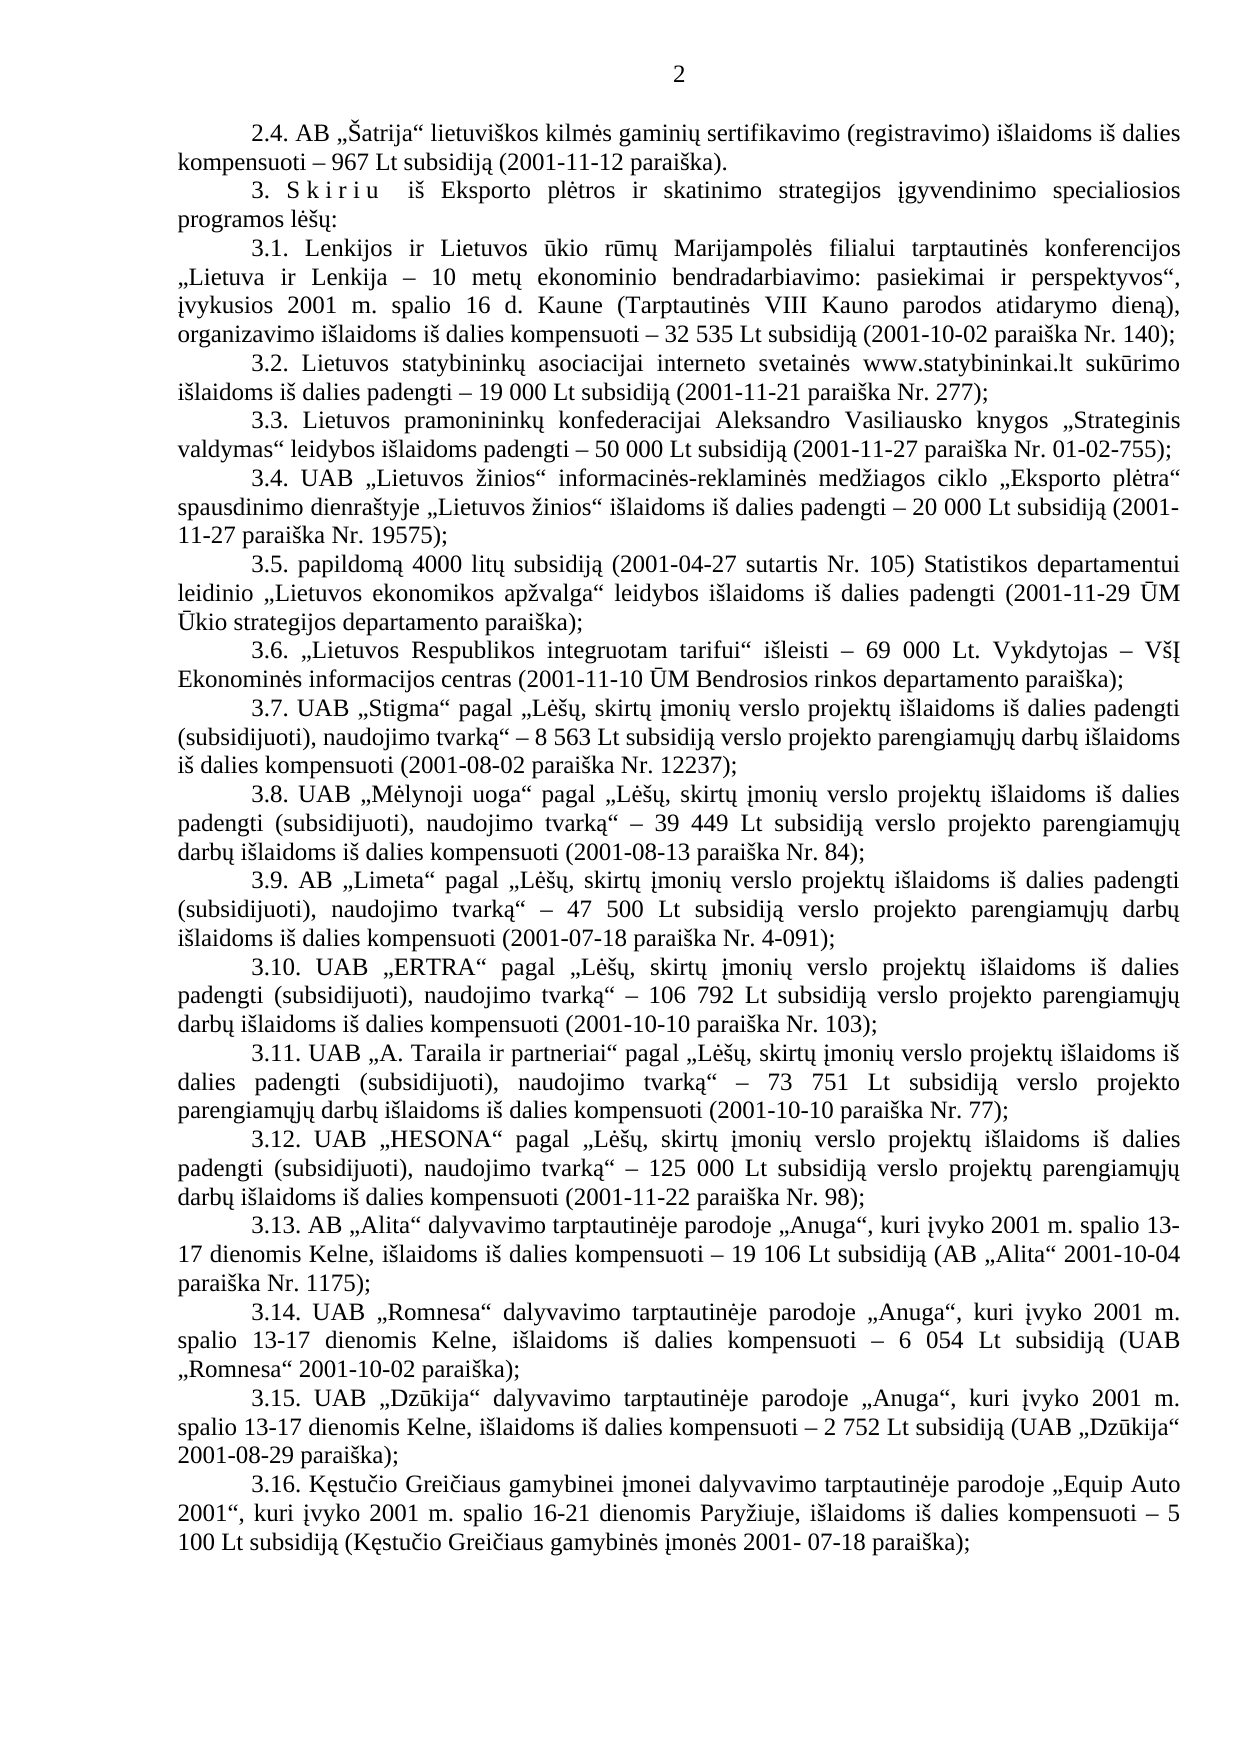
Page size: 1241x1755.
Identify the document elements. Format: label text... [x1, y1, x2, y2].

text 3.2. Lietuvos statybininkų asociacijai interneto svetainės www.statybininkai.lt sukūrimo išlaidoms iš dalies padengti – 19 000 Lt subsidiją (2001-11-21 paraiška Nr. 277); [177, 348, 1181, 406]
text 3.3. Lietuvos pramonininkų konfederacijai Aleksandro Vasiliausko knygos „Strateginis valdymas“ leidybos išlaidoms padengti – 50 000 Lt subsidiją (2001-11-27 paraiška Nr. 01-02-755); [177, 406, 1181, 463]
text 3.5. papildomą 4000 litų subsidiją (2001-04-27 sutartis Nr. 105) Statistikos departamentui leidinio „Lietuvos ekonomikos apžvalga“ leidybos išlaidoms iš dalies padengti (2001-11-29 ŪM Ūkio strategijos departamento paraiška); [177, 549, 1181, 636]
text 3.9. AB „Limeta“ pagal „Lėšų, skirtų įmonių verslo projektų išlaidoms iš dalies padengti (subsidijuoti), naudojimo tvarką“ – 47 500 Lt subsidiją verslo projekto parengiamųjų darbų išlaidoms iš dalies kompensuoti (2001-07-18 paraiška Nr. 4-091); [177, 866, 1181, 952]
text 3.1. Lenkijos ir Lietuvos ūkio rūmų Marijampolės filialui tarptautinės konferencijos „Lietuva ir Lenkija – 10 metų ekonominio bendradarbiavimo: pasiekimai ir perspektyvos“, įvykusios 2001 m. spalio 16 d. Kaune (Tarptautinės VIII Kauno parodos atidarymo dieną), organizavimo išlaidoms iš dalies kompensuoti – 32 535 Lt subsidiją (2001-10-02 paraiška Nr. 140); [177, 233, 1181, 348]
text 3.12. UAB „HESONA“ pagal „Lėšų, skirtų įmonių verslo projektų išlaidoms iš dalies padengti (subsidijuoti), naudojimo tvarką“ – 125 000 Lt subsidiją verslo projektų parengiamųjų darbų išlaidoms iš dalies kompensuoti (2001-11-22 paraiška Nr. 98); [177, 1124, 1181, 1211]
text 3.10. UAB „ERTRA“ pagal „Lėšų, skirtų įmonių verslo projektų išlaidoms iš dalies padengti (subsidijuoti), naudojimo tvarką“ – 106 792 Lt subsidiją verslo projekto parengiamųjų darbų išlaidoms iš dalies kompensuoti (2001-10-10 paraiška Nr. 103); [177, 952, 1181, 1038]
text 3.16. Kęstučio Greičiaus gamybinei įmonei dalyvavimo tarptautinėje parodoje „Equip Auto 2001“, kuri įvyko 2001 m. spalio 16-21 dienomis Paryžiuje, išlaidoms iš dalies kompensuoti – 5 100 Lt subsidiją (Kęstučio Greičiaus gamybinės įmonės 2001- 07-18 paraiška); [177, 1469, 1181, 1556]
text 3.11. UAB „A. Taraila ir partneriai“ pagal „Lėšų, skirtų įmonių verslo projektų išlaidoms iš dalies padengti (subsidijuoti), naudojimo tvarką“ – 73 751 Lt subsidiją verslo projekto parengiamųjų darbų išlaidoms iš dalies kompensuoti (2001-10-10 paraiška Nr. 77); [177, 1038, 1181, 1124]
text 3.15. UAB „Dzūkija“ dalyvavimo tarptautinėje parodoje „Anuga“, kuri įvyko 2001 m. spalio 13-17 dienomis Kelne, išlaidoms iš dalies kompensuoti – 2 752 Lt subsidiją (UAB „Dzūkija“ 2001-08-29 paraiška); [177, 1383, 1181, 1469]
text 3. Skiriu iš Eksporto plėtros ir skatinimo strategijos įgyvendinimo specialiosios programos lėšų: [177, 176, 1181, 233]
text 3.14. UAB „Romnesa“ dalyvavimo tarptautinėje parodoje „Anuga“, kuri įvyko 2001 m. spalio 13-17 dienomis Kelne, išlaidoms iš dalies kompensuoti – 6 054 Lt subsidiją (UAB „Romnesa“ 2001-10-02 paraiška); [177, 1297, 1181, 1383]
text 3.6. „Lietuvos Respublikos integruotam tarifui“ išleisti – 69 000 Lt. Vykdytojas – VšĮ Ekonominės informacijos centras (2001-11-10 ŪM Bendrosios rinkos departamento paraiška); [177, 636, 1181, 693]
text 3.4. UAB „Lietuvos žinios“ informacinės-reklaminės medžiagos ciklo „Eksporto plėtra“ spausdinimo dienraštyje „Lietuvos žinios“ išlaidoms iš dalies padengti – 20 000 Lt subsidiją (2001-11-27 paraiška Nr. 19575); [177, 463, 1181, 549]
text 2.4. AB „Šatrija“ lietuviškos kilmės gaminių sertifikavimo (registravimo) išlaidoms iš dalies kompensuoti – 967 Lt subsidiją (2001-11-12 paraiška). [177, 118, 1181, 176]
text 3.13. AB „Alita“ dalyvavimo tarptautinėje parodoje „Anuga“, kuri įvyko 2001 m. spalio 13-17 dienomis Kelne, išlaidoms iš dalies kompensuoti – 19 106 Lt subsidiją (AB „Alita“ 2001-10-04 paraiška Nr. 1175); [177, 1211, 1181, 1297]
text 3.7. UAB „Stigma“ pagal „Lėšų, skirtų įmonių verslo projektų išlaidoms iš dalies padengti (subsidijuoti), naudojimo tvarką“ – 8 563 Lt subsidiją verslo projekto parengiamųjų darbų išlaidoms iš dalies kompensuoti (2001-08-02 paraiška Nr. 12237); [177, 693, 1181, 779]
text 3.8. UAB „Mėlynoji uoga“ pagal „Lėšų, skirtų įmonių verslo projektų išlaidoms iš dalies padengti (subsidijuoti), naudojimo tvarką“ – 39 449 Lt subsidiją verslo projekto parengiamųjų darbų išlaidoms iš dalies kompensuoti (2001-08-13 paraiška Nr. 84); [177, 779, 1181, 866]
